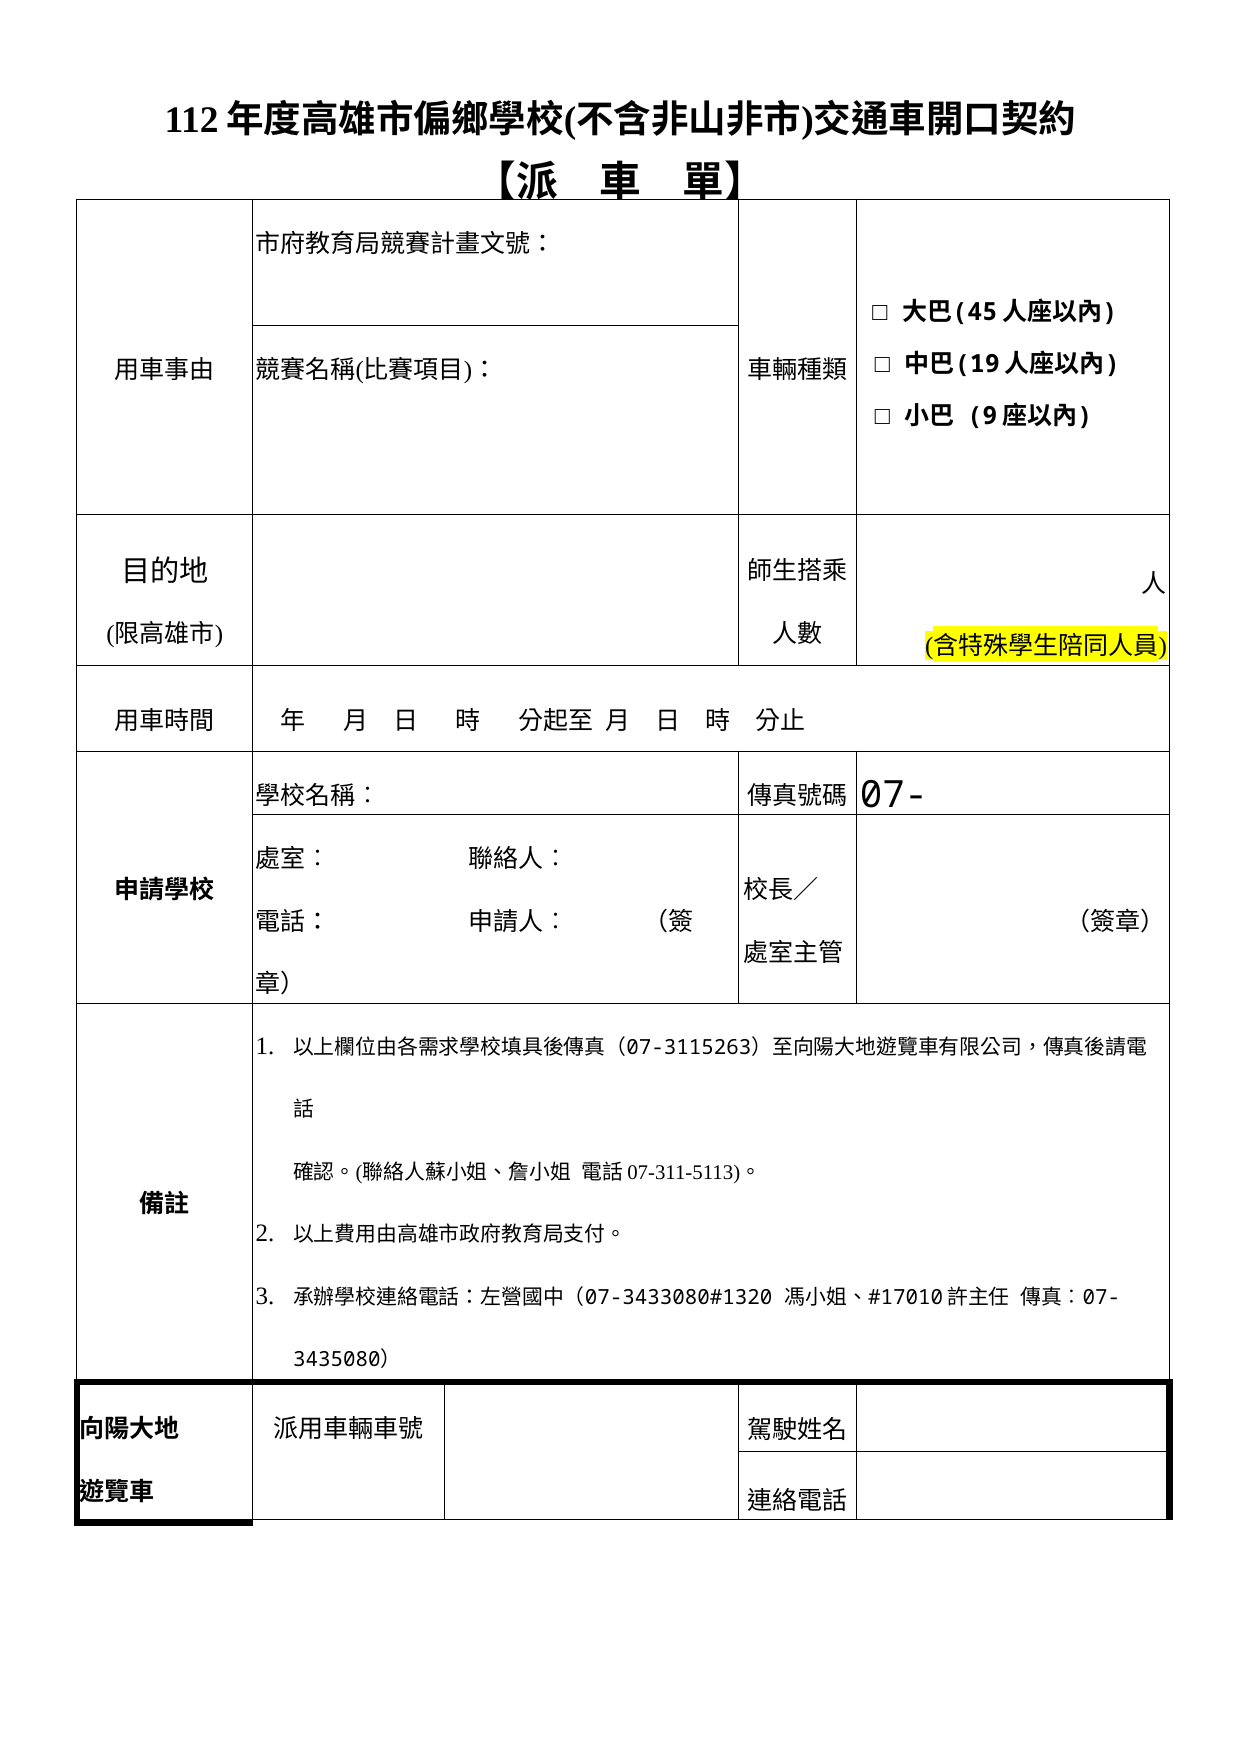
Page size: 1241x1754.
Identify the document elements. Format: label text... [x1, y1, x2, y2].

table_cell [445, 1385, 738, 1519]
text 【派 車 單】 [118, 136, 1122, 199]
table_cell 人 (含特殊學生陪同人員) [857, 515, 1169, 664]
table_cell 目的地 (限高雄市) [77, 515, 252, 664]
table_cell [253, 515, 738, 664]
table_cell 年 月 日 時 分起至 月 日 時 分止 [253, 666, 1169, 751]
table_header 用車事由 [77, 200, 252, 513]
table_cell 駕駛姓名 [739, 1385, 856, 1451]
table_cell 師生搭乘人數 [739, 515, 856, 664]
table_cell 競賽名稱(比賽項目)： [253, 326, 738, 513]
table_cell 07- [857, 752, 1169, 814]
table_cell [857, 1452, 1166, 1519]
text 112年度高雄市偏鄉學校(不含非山非市)交通車開口契約 [118, 74, 1122, 136]
table_cell 學校名稱︰ [253, 752, 738, 814]
table_cell 傳真號碼 [739, 752, 856, 814]
table_cell [857, 1385, 1166, 1451]
table_cell 備註 [77, 1004, 252, 1379]
table_cell 校長／ 處室主管 [739, 815, 856, 1003]
table_header 市府教育局競賽計畫文號： [253, 200, 738, 325]
table_header 車輛種類 [739, 200, 856, 513]
table_cell 處室︰ 聯絡人︰ 電話： 申請人︰ （簽章） [253, 815, 738, 1003]
table_cell （簽章） [857, 815, 1169, 1003]
table_cell 連絡電話 [739, 1452, 856, 1519]
table_cell 用車時間 [77, 666, 252, 751]
table_header □ 大巴(45人座以內) □ 中巴(19人座以內) □ 小巴 (9座以內) [857, 200, 1169, 513]
table_cell 向陽大地 遊覽車 [80, 1385, 252, 1519]
table_cell 以上欄位由各需求學校填具後傳真（07-3115263）至向陽大地遊覽車有限公司，傳真後請電話 確認。(聯絡人蘇小姐、詹小姐 電話07-311-5113)。 以上費用由高雄市政府教育局支付。 承辦學校連絡電話：左營國中（07-3433080#1320 馮小姐、#17010許主任 傳真︰07-3435080） [253, 1004, 1169, 1379]
table_cell 派用車輛車號 [253, 1385, 444, 1519]
table_cell 申請學校 [77, 752, 252, 1003]
